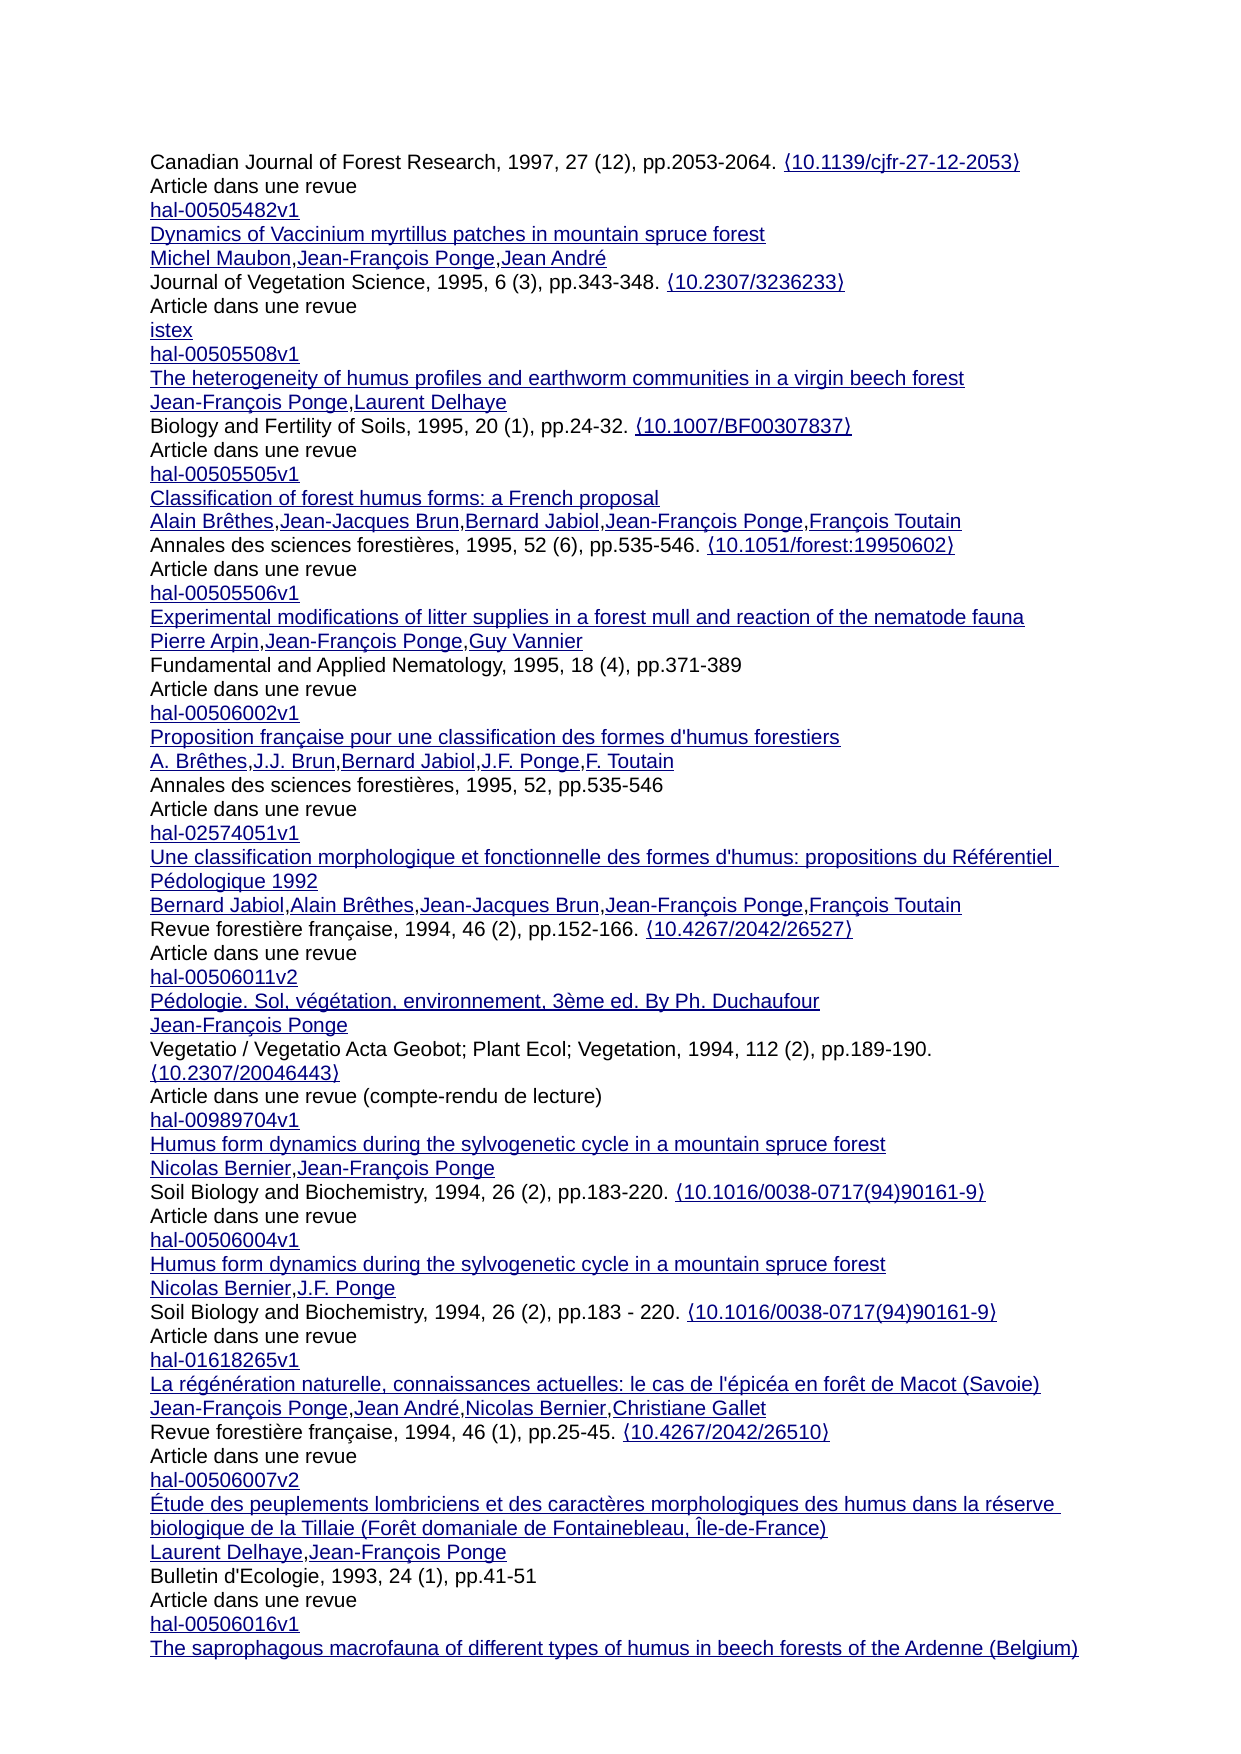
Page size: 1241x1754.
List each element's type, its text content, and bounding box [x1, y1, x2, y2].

table_cell Canadian Journal of Forest Research, 1997, 27 (12), pp.2053-2064. ⟨10.1139/cjfr-27-12-2053⟩ Article dans une revue hal-00505482v1 [150, 150, 1090, 222]
table_cell Humus form dynamics during the sylvogenetic cycle in a mountain spruce forest Nicolas Bernier,Jean-François Ponge Soil Biology and Biochemistry, 1994, 26 (2), pp.183-220. ⟨10.1016/0038-0717(94)90161-9⟩ Article dans une revue hal-00506004v1 [150, 1132, 1090, 1252]
table_cell Pédologie. Sol, végétation, environnement, 3ème ed. By Ph. Duchaufour Jean-François Ponge Vegetatio / Vegetatio Acta Geobot; Plant Ecol; Vegetation, 1994, 112 (2), pp.189-190. ⟨10.2307/20046443⟩ Article dans une revue (compte-rendu de lecture) hal-00989704v1 [150, 989, 1090, 1132]
table_cell Experimental modifications of litter supplies in a forest mull and reaction of the nematode fauna Pierre Arpin,Jean-François Ponge,Guy Vannier Fundamental and Applied Nematology, 1995, 18 (4), pp.371-389 Article dans une revue hal-00506002v1 [150, 605, 1090, 725]
table_cell Dynamics of Vaccinium myrtillus patches in mountain spruce forest Michel Maubon,Jean-François Ponge,Jean André Journal of Vegetation Science, 1995, 6 (3), pp.343-348. ⟨10.2307/3236233⟩ Article dans une revue istex hal-00505508v1 [150, 222, 1090, 366]
table_cell Humus form dynamics during the sylvogenetic cycle in a mountain spruce forest Nicolas Bernier,J.F. Ponge Soil Biology and Biochemistry, 1994, 26 (2), pp.183 - 220. ⟨10.1016/0038-0717(94)90161-9⟩ Article dans une revue hal-01618265v1 [150, 1252, 1090, 1372]
table_cell La régénération naturelle, connaissances actuelles: le cas de l'épicéa en forêt de Macot (Savoie) Jean-François Ponge,Jean André,Nicolas Bernier,Christiane Gallet Revue forestière française, 1994, 46 (1), pp.25-45. ⟨10.4267/2042/26510⟩ Article dans une revue hal-00506007v2 [150, 1372, 1090, 1492]
table_cell The heterogeneity of humus profiles and earthworm communities in a virgin beech forest Jean-François Ponge,Laurent Delhaye Biology and Fertility of Soils, 1995, 20 (1), pp.24-32. ⟨10.1007/BF00307837⟩ Article dans une revue hal-00505505v1 [150, 366, 1090, 485]
table_cell Étude des peuplements lombriciens et des caractères morphologiques des humus dans la réserve biologique de la Tillaie (Forêt domaniale de Fontainebleau, Île-de-France) Laurent Delhaye,Jean-François Ponge Bulletin d'Ecologie, 1993, 24 (1), pp.41-51 Article dans une revue hal-00506016v1 [150, 1492, 1090, 1635]
table_cell Une classification morphologique et fonctionnelle des formes d'humus: propositions du Référentiel Pédologique 1992 Bernard Jabiol,Alain Brêthes,Jean-Jacques Brun,Jean-François Ponge,François Toutain Revue forestière française, 1994, 46 (2), pp.152-166. ⟨10.4267/2042/26527⟩ Article dans une revue hal-00506011v2 [150, 845, 1090, 988]
table_cell Classification of forest humus forms: a French proposal Alain Brêthes,Jean-Jacques Brun,Bernard Jabiol,Jean-François Ponge,François Toutain Annales des sciences forestières, 1995, 52 (6), pp.535-546. ⟨10.1051/forest:19950602⟩ Article dans une revue hal-00505506v1 [150, 485, 1090, 605]
table_cell Proposition française pour une classification des formes d'humus forestiers A. Brêthes,J.J. Brun,Bernard Jabiol,J.F. Ponge,F. Toutain Annales des sciences forestières, 1995, 52, pp.535-546 Article dans une revue hal-02574051v1 [150, 725, 1090, 845]
table_cell The saprophagous macrofauna of different types of humus in beech forests of the Ardenne (Belgium) [150, 1635, 1090, 1659]
